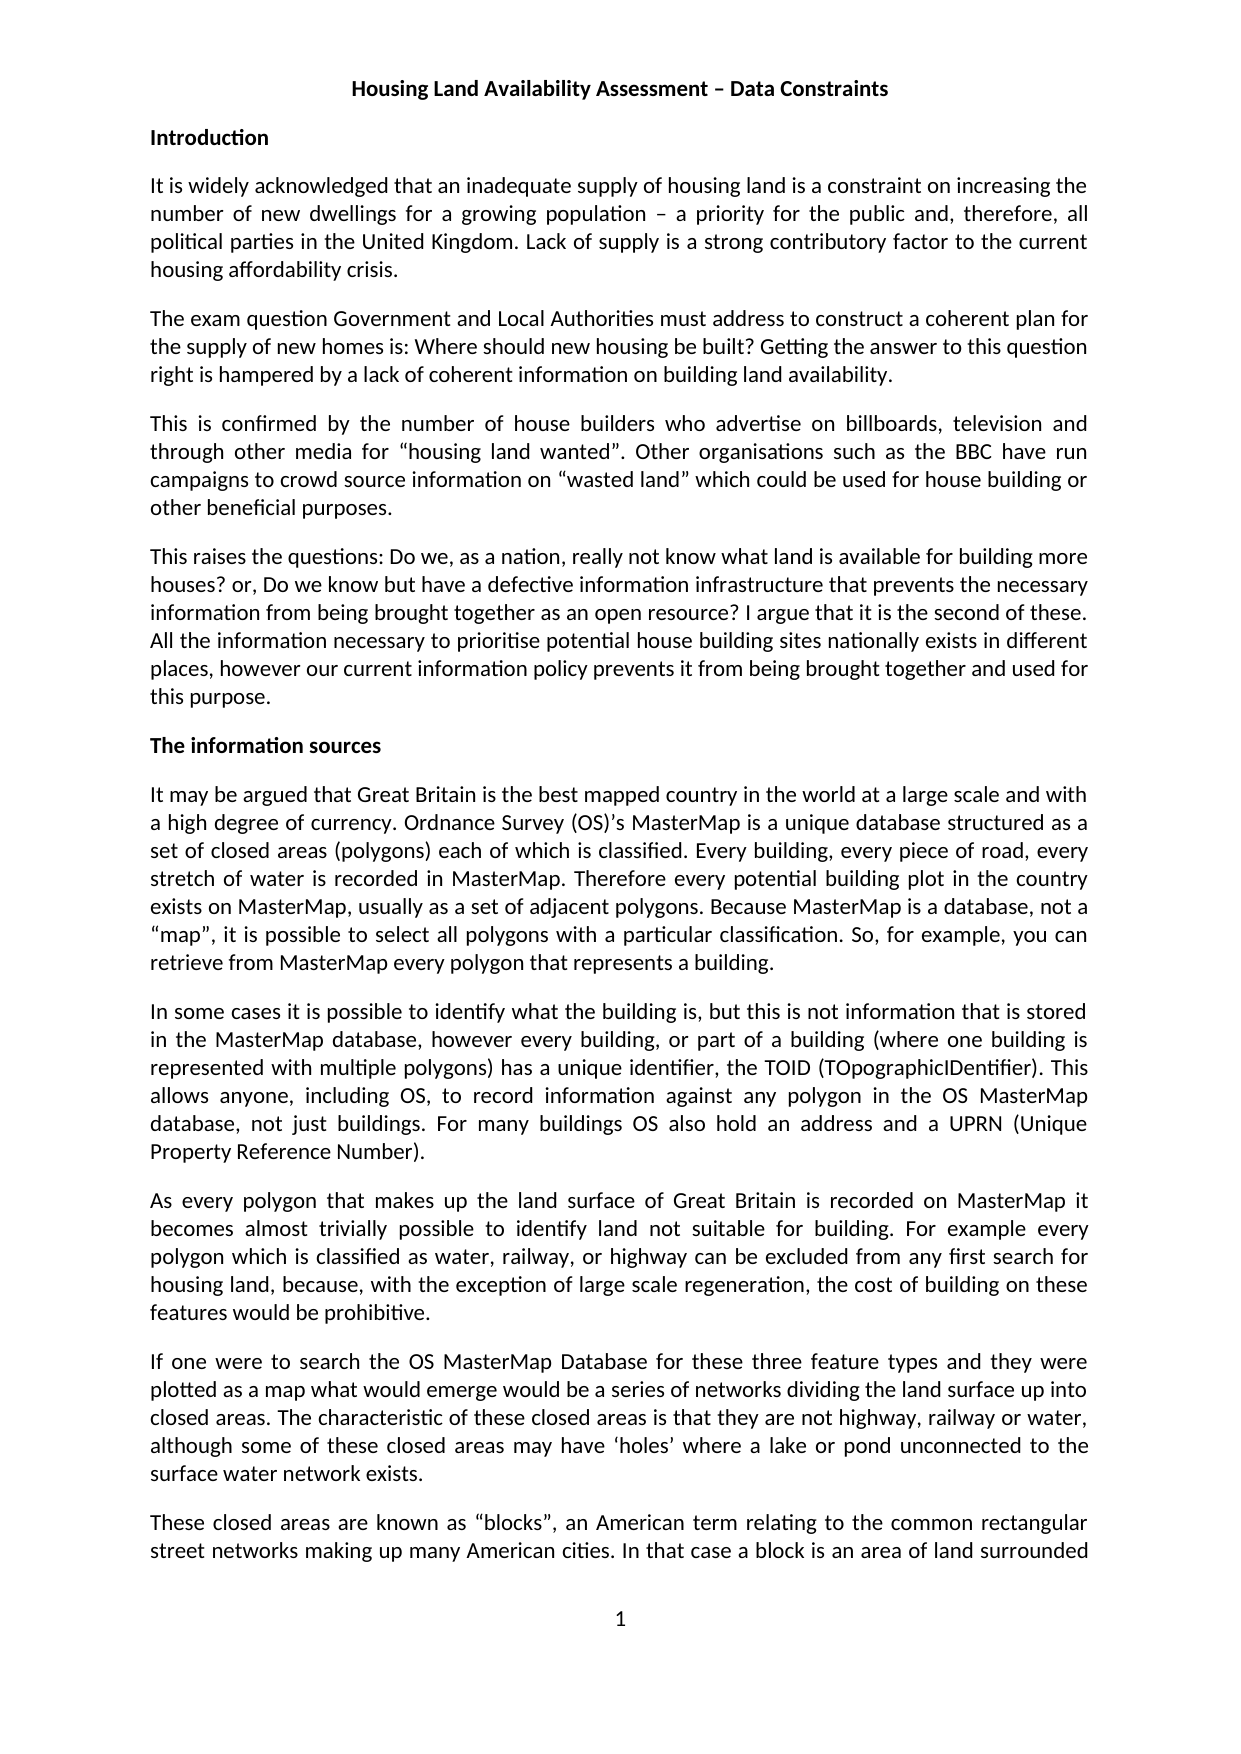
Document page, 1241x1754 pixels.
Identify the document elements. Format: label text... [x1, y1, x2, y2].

text If one were to search the OS MasterMap Database for these three feature types and they were plotted as a map what would emerge would be a series of networks dividing the land surface up into closed areas. The characteristic of these closed areas is that they are not highway, railway or water, although some of these closed areas may have ‘holes’ where a lake or pond unconnected to the surface water network exists. [150, 1347, 1090, 1487]
text In some cases it is possible to identify what the building is, but this is not information that is stored in the MasterMap database, however every building, or part of a building (where one building is represented with multiple polygons) has a unique identifier, the TOID (TOpographicIDentifier). This allows anyone, including OS, to record information against any polygon in the OS MasterMap database, not just buildings. For many buildings OS also hold an address and a UPRN (Unique Property Reference Number). [150, 997, 1090, 1165]
text The information sources [150, 731, 1090, 759]
text It is widely acknowledged that an inadequate supply of housing land is a constraint on increasing the number of new dwellings for a growing population – a priority for the public and, therefore, all political parties in the United Kingdom. Lack of supply is a strong contributory factor to the current housing affordability crisis. [150, 171, 1090, 283]
text This raises the questions: Do we, as a nation, really not know what land is available for building more houses? or, Do we know but have a defective information infrastructure that prevents the necessary information from being brought together as an open resource? I argue that it is the second of these. All the information necessary to prioritise potential house building sites nationally exists in different places, however our current information policy prevents it from being brought together and used for this purpose. [150, 542, 1090, 710]
text Introduction [150, 123, 1090, 151]
text This is confirmed by the number of house builders who advertise on billboards, television and through other media for “housing land wanted”. Other organisations such as the BBC have run campaigns to crowd source information on “wasted land” which could be used for house building or other beneficial purposes. [150, 409, 1090, 521]
text Housing Land Availability Assessment – Data Constraints [150, 74, 1090, 102]
text As every polygon that makes up the land surface of Great Britain is recorded on MasterMap it becomes almost trivially possible to identify land not suitable for building. For example every polygon which is classified as water, railway, or highway can be excluded from any first search for housing land, because, with the exception of large scale regeneration, the cost of building on these features would be prohibitive. [150, 1186, 1090, 1326]
text The exam question Government and Local Authorities must address to construct a coherent plan for the supply of new homes is: Where should new housing be built? Getting the answer to this question right is hampered by a lack of coherent information on building land availability. [150, 304, 1090, 388]
text These closed areas are known as “blocks”, an American term relating to the common rectangular street networks making up many American cities. In that case a block is an area of land surrounded [150, 1508, 1090, 1564]
text It may be argued that Great Britain is the best mapped country in the world at a large scale and with a high degree of currency. Ordnance Survey (OS)’s MasterMap is a unique database structured as a set of closed areas (polygons) each of which is classified. Every building, every piece of road, every stretch of water is recorded in MasterMap. Therefore every potential building plot in the country exists on MasterMap, usually as a set of adjacent polygons. Because MasterMap is a database, not a “map”, it is possible to select all polygons with a particular classification. So, for example, you can retrieve from MasterMap every polygon that represents a building. [150, 780, 1090, 976]
